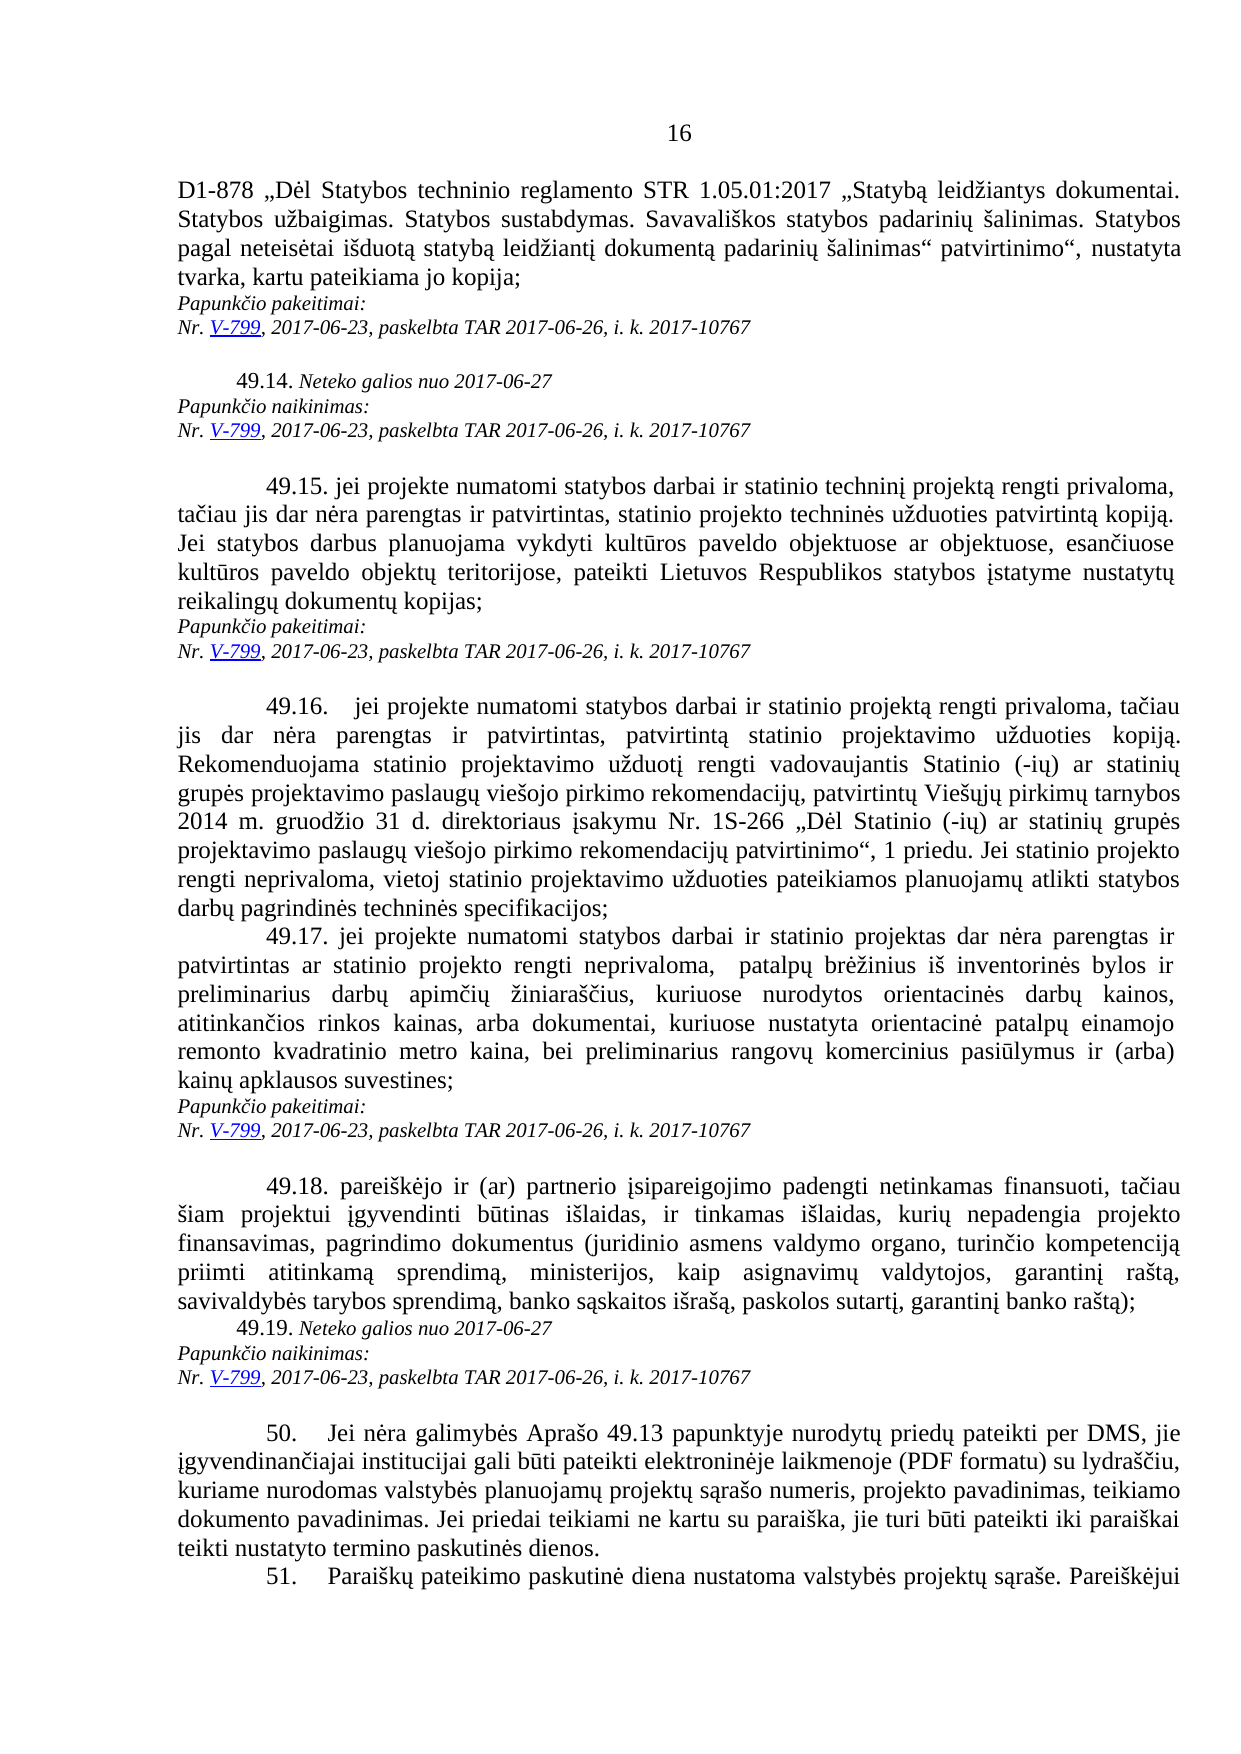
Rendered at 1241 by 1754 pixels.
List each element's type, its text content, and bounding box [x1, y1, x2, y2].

text 49.14. Neteko galios nuo 2017-06-27 [177, 367, 1181, 394]
text Nr. V-799, 2017-06-23, paskelbta TAR 2017-06-26, i. k. 2017-10767 [177, 1365, 1181, 1389]
text D1-878 „Dėl Statybos techninio reglamento STR 1.05.01:2017 „Statybą leidžiantys dokumentai. Statybos užbaigimas. Statybos sustabdymas. Savavališkos statybos padarinių šalinimas. Statybos pagal neteisėtai išduotą statybą leidžiantį dokumentą padarinių šalinimas“ patvirtinimo“, nustatyta tvarka, kartu pateikiama jo kopija; [177, 176, 1181, 291]
text Papunkčio naikinimas: [177, 1341, 1181, 1365]
text Papunkčio pakeitimai: [177, 291, 1181, 315]
text Papunkčio pakeitimai: [177, 614, 1181, 638]
text 49.16. jei projekte numatomi statybos darbai ir statinio projektą rengti privaloma, tačiau jis dar nėra parengtas ir patvirtintas, patvirtintą statinio projektavimo užduoties kopiją. Rekomenduojama statinio projektavimo užduotį rengti vadovaujantis Statinio (-ių) ar statinių grupės projektavimo paslaugų viešojo pirkimo rekomendacijų, patvirtintų Viešųjų pirkimų tarnybos 2014 m. gruodžio 31 d. direktoriaus įsakymu Nr. 1S-266 „Dėl Statinio (-ių) ar statinių grupės projektavimo paslaugų viešojo pirkimo rekomendacijų patvirtinimo“, 1 priedu. Jei statinio projekto rengti neprivaloma, vietoj statinio projektavimo užduoties pateikiamos planuojamų atlikti statybos darbų pagrindinės techninės specifikacijos; [177, 691, 1181, 921]
text Papunkčio naikinimas: [177, 394, 1181, 418]
text Nr. V-799, 2017-06-23, paskelbta TAR 2017-06-26, i. k. 2017-10767 [177, 1118, 1181, 1142]
text 49.18. pareiškėjo ir (ar) partnerio įsipareigojimo padengti netinkamas finansuoti, tačiau šiam projektui įgyvendinti būtinas išlaidas, ir tinkamas išlaidas, kurių nepadengia projekto finansavimas, pagrindimo dokumentus (juridinio asmens valdymo organo, turinčio kompetenciją priimti atitinkamą sprendimą, ministerijos, kaip asignavimų valdytojos, garantinį raštą, savivaldybės tarybos sprendimą, banko sąskaitos išrašą, paskolos sutartį, garantinį banko raštą); [177, 1171, 1181, 1314]
text 49.15. jei projekte numatomi statybos darbai ir statinio techninį projektą rengti privaloma, tačiau jis dar nėra parengtas ir patvirtintas, statinio projekto techninės užduoties patvirtintą kopiją. Jei statybos darbus planuojama vykdyti kultūros paveldo objektuose ar objektuose, esančiuose kultūros paveldo objektų teritorijose, pateikti Lietuvos Respublikos statybos įstatyme nustatytų reikalingų dokumentų kopijas; [177, 471, 1175, 614]
text 49.19. Neteko galios nuo 2017-06-27 [177, 1314, 1181, 1341]
text Nr. V-799, 2017-06-23, paskelbta TAR 2017-06-26, i. k. 2017-10767 [177, 315, 1181, 339]
text 49.17. jei projekte numatomi statybos darbai ir statinio projektas dar nėra parengtas ir patvirtintas ar statinio projekto rengti neprivaloma, patalpų brėžinius iš inventorinės bylos ir preliminarius darbų apimčių žiniaraščius, kuriuose nurodytos orientacinės darbų kainos, atitinkančios rinkos kainas, arba dokumentai, kuriuose nustatyta orientacinė patalpų einamojo remonto kvadratinio metro kaina, bei preliminarius rangovų komercinius pasiūlymus ir (arba) kainų apklausos suvestines; [177, 921, 1175, 1094]
text Papunkčio pakeitimai: [177, 1094, 1181, 1118]
text 50. Jei nėra galimybės Aprašo 49.13 papunktyje nurodytų priedų pateikti per DMS, jie įgyvendinančiajai institucijai gali būti pateikti elektroninėje laikmenoje (PDF formatu) su lydraščiu, kuriame nurodomas valstybės planuojamų projektų sąrašo numeris, projekto pavadinimas, teikiamo dokumento pavadinimas. Jei priedai teikiami ne kartu su paraiška, jie turi būti pateikti iki paraiškai teikti nustatyto termino paskutinės dienos. [177, 1418, 1181, 1561]
text 51. Paraiškų pateikimo paskutinė diena nustatoma valstybės projektų sąraše. Pareiškėjui [177, 1561, 1181, 1590]
text Nr. V-799, 2017-06-23, paskelbta TAR 2017-06-26, i. k. 2017-10767 [177, 638, 1181, 663]
text Nr. V-799, 2017-06-23, paskelbta TAR 2017-06-26, i. k. 2017-10767 [177, 418, 1181, 442]
